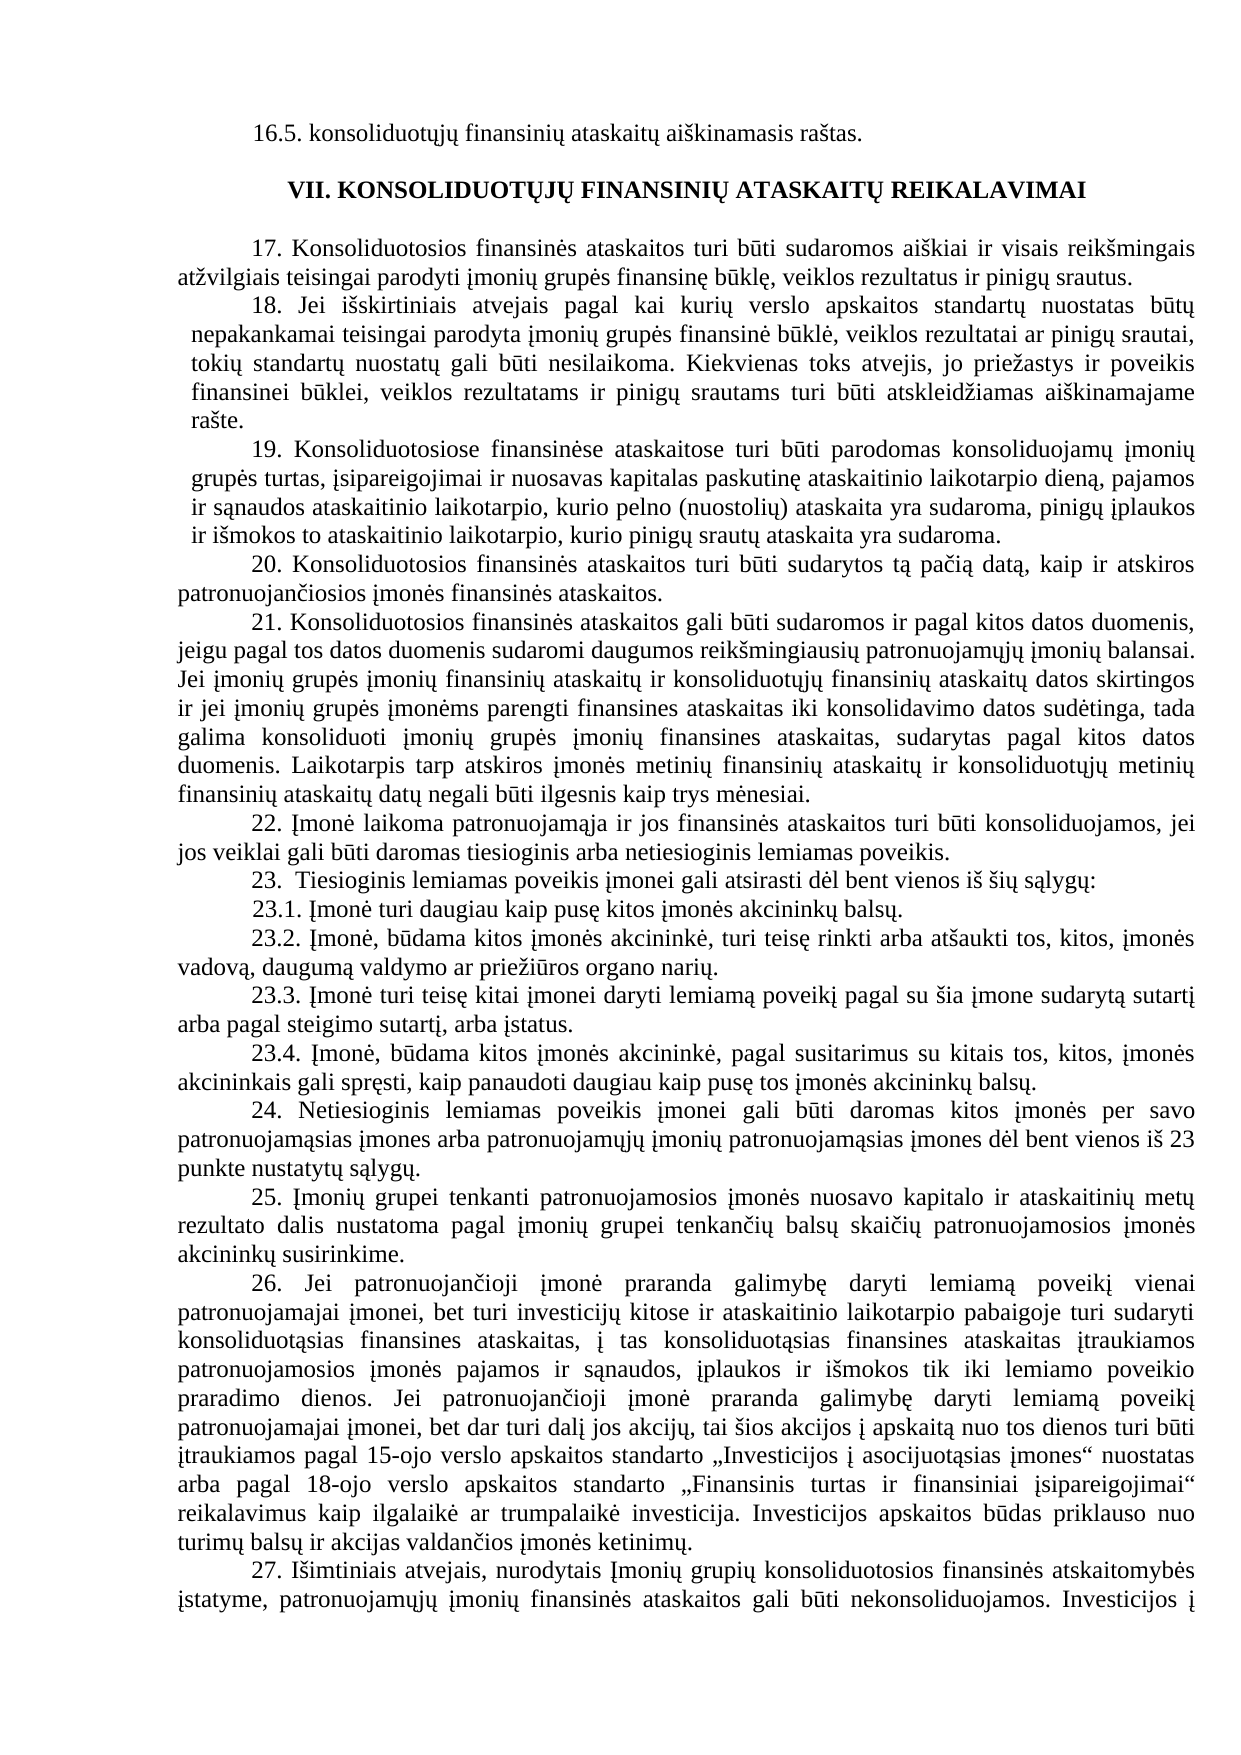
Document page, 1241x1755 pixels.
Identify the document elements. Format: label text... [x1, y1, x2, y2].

text 23.4. Įmonė, būdama kitos įmonės akcininkė, pagal susitarimus su kitais tos, kitos, įmonės akcininkais gali spręsti, kaip panaudoti daugiau kaip pusę tos įmonės akcininkų balsų. [177, 1038, 1196, 1096]
text 27. Išimtiniais atvejais, nurodytais Įmonių grupių konsoliduotosios finansinės atskaitomybės įstatyme, patronuojamųjų įmonių finansinės ataskaitos gali būti nekonsoliduojamos. Investicijos į [177, 1556, 1196, 1613]
text 26. Jei patronuojančioji įmonė praranda galimybę daryti lemiamą poveikį vienai patronuojamajai įmonei, bet turi investicijų kitose ir ataskaitinio laikotarpio pabaigoje turi sudaryti konsoliduotąsias finansines ataskaitas, į tas konsoliduotąsias finansines ataskaitas įtraukiamos patronuojamosios įmonės pajamos ir sąnaudos, įplaukos ir išmokos tik iki lemiamo poveikio praradimo dienos. Jei patronuojančioji įmonė praranda galimybę daryti lemiamą poveikį patronuojamajai įmonei, bet dar turi dalį jos akcijų, tai šios akcijos į apskaitą nuo tos dienos turi būti įtraukiamos pagal 15-ojo verslo apskaitos standarto „Investicijos į asocijuotąsias įmones“ nuostatas arba pagal 18-ojo verslo apskaitos standarto „Finansinis turtas ir finansiniai įsipareigojimai“ reikalavimus kaip ilgalaikė ar trumpalaikė investicija. Investicijos apskaitos būdas priklauso nuo turimų balsų ir akcijas valdančios įmonės ketinimų. [177, 1268, 1196, 1556]
text 19. Konsoliduotosiose finansinėse ataskaitose turi būti parodomas konsoliduojamų įmonių grupės turtas, įsipareigojimai ir nuosavas kapitalas paskutinę ataskaitinio laikotarpio dieną, pajamos ir sąnaudos ataskaitinio laikotarpio, kurio pelno (nuostolių) ataskaita yra sudaroma, pinigų įplaukos ir išmokos to ataskaitinio laikotarpio, kurio pinigų srautų ataskaita yra sudaroma. [191, 434, 1196, 549]
text 23.1. Įmonė turi daugiau kaip pusę kitos įmonės akcininkų balsų. [177, 894, 1196, 923]
text 24. Netiesioginis lemiamas poveikis įmonei gali būti daromas kitos įmonės per savo patronuojamąsias įmones arba patronuojamųjų įmonių patronuojamąsias įmones dėl bent vienos iš 23 punkte nustatytų sąlygų. [177, 1096, 1196, 1182]
text 23.3. Įmonė turi teisę kitai įmonei daryti lemiamą poveikį pagal su šia įmone sudarytą sutartį arba pagal steigimo sutartį, arba įstatus. [177, 981, 1196, 1038]
text VII. KONSOLIDUOTŲJŲ FINANSINIŲ ATASKAITŲ REIKALAVIMAI [177, 176, 1196, 204]
text 23.2. Įmonė, būdama kitos įmonės akcininkė, turi teisę rinkti arba atšaukti tos, kitos, įmonės vadovą, daugumą valdymo ar priežiūros organo narių. [177, 923, 1196, 981]
text 16.5. konsoliduotųjų finansinių ataskaitų aiškinamasis raštas. [177, 118, 1196, 147]
text 18. Jei išskirtiniais atvejais pagal kai kurių verslo apskaitos standartų nuostatas būtų nepakankamai teisingai parodyta įmonių grupės finansinė būklė, veiklos rezultatai ar pinigų srautai, tokių standartų nuostatų gali būti nesilaikoma. Kiekvienas toks atvejis, jo priežastys ir poveikis finansinei būklei, veiklos rezultatams ir pinigų srautams turi būti atskleidžiamas aiškinamajame rašte. [191, 291, 1196, 434]
text 22. Įmonė laikoma patronuojamąja ir jos finansinės ataskaitos turi būti konsoliduojamos, jei jos veiklai gali būti daromas tiesioginis arba netiesioginis lemiamas poveikis. [177, 808, 1196, 866]
text 21. Konsoliduotosios finansinės ataskaitos gali būti sudaromos ir pagal kitos datos duomenis, jeigu pagal tos datos duomenis sudaromi daugumos reikšmingiausių patronuojamųjų įmonių balansai. Jei įmonių grupės įmonių finansinių ataskaitų ir konsoliduotųjų finansinių ataskaitų datos skirtingos ir jei įmonių grupės įmonėms parengti finansines ataskaitas iki konsolidavimo datos sudėtinga, tada galima konsoliduoti įmonių grupės įmonių finansines ataskaitas, sudarytas pagal kitos datos duomenis. Laikotarpis tarp atskiros įmonės metinių finansinių ataskaitų ir konsoliduotųjų metinių finansinių ataskaitų datų negali būti ilgesnis kaip trys mėnesiai. [177, 607, 1196, 808]
text 23. Tiesioginis lemiamas poveikis įmonei gali atsirasti dėl bent vienos iš šių sąlygų: [177, 866, 1196, 894]
text 17. Konsoliduotosios finansinės ataskaitos turi būti sudaromos aiškiai ir visais reikšmingais atžvilgiais teisingai parodyti įmonių grupės finansinę būklę, veiklos rezultatus ir pinigų srautus. [177, 233, 1196, 291]
text 25. Įmonių grupei tenkanti patronuojamosios įmonės nuosavo kapitalo ir ataskaitinių metų rezultato dalis nustatoma pagal įmonių grupei tenkančių balsų skaičių patronuojamosios įmonės akcininkų susirinkime. [177, 1182, 1196, 1268]
text 20. Konsoliduotosios finansinės ataskaitos turi būti sudarytos tą pačią datą, kaip ir atskiros patronuojančiosios įmonės finansinės ataskaitos. [177, 549, 1196, 607]
